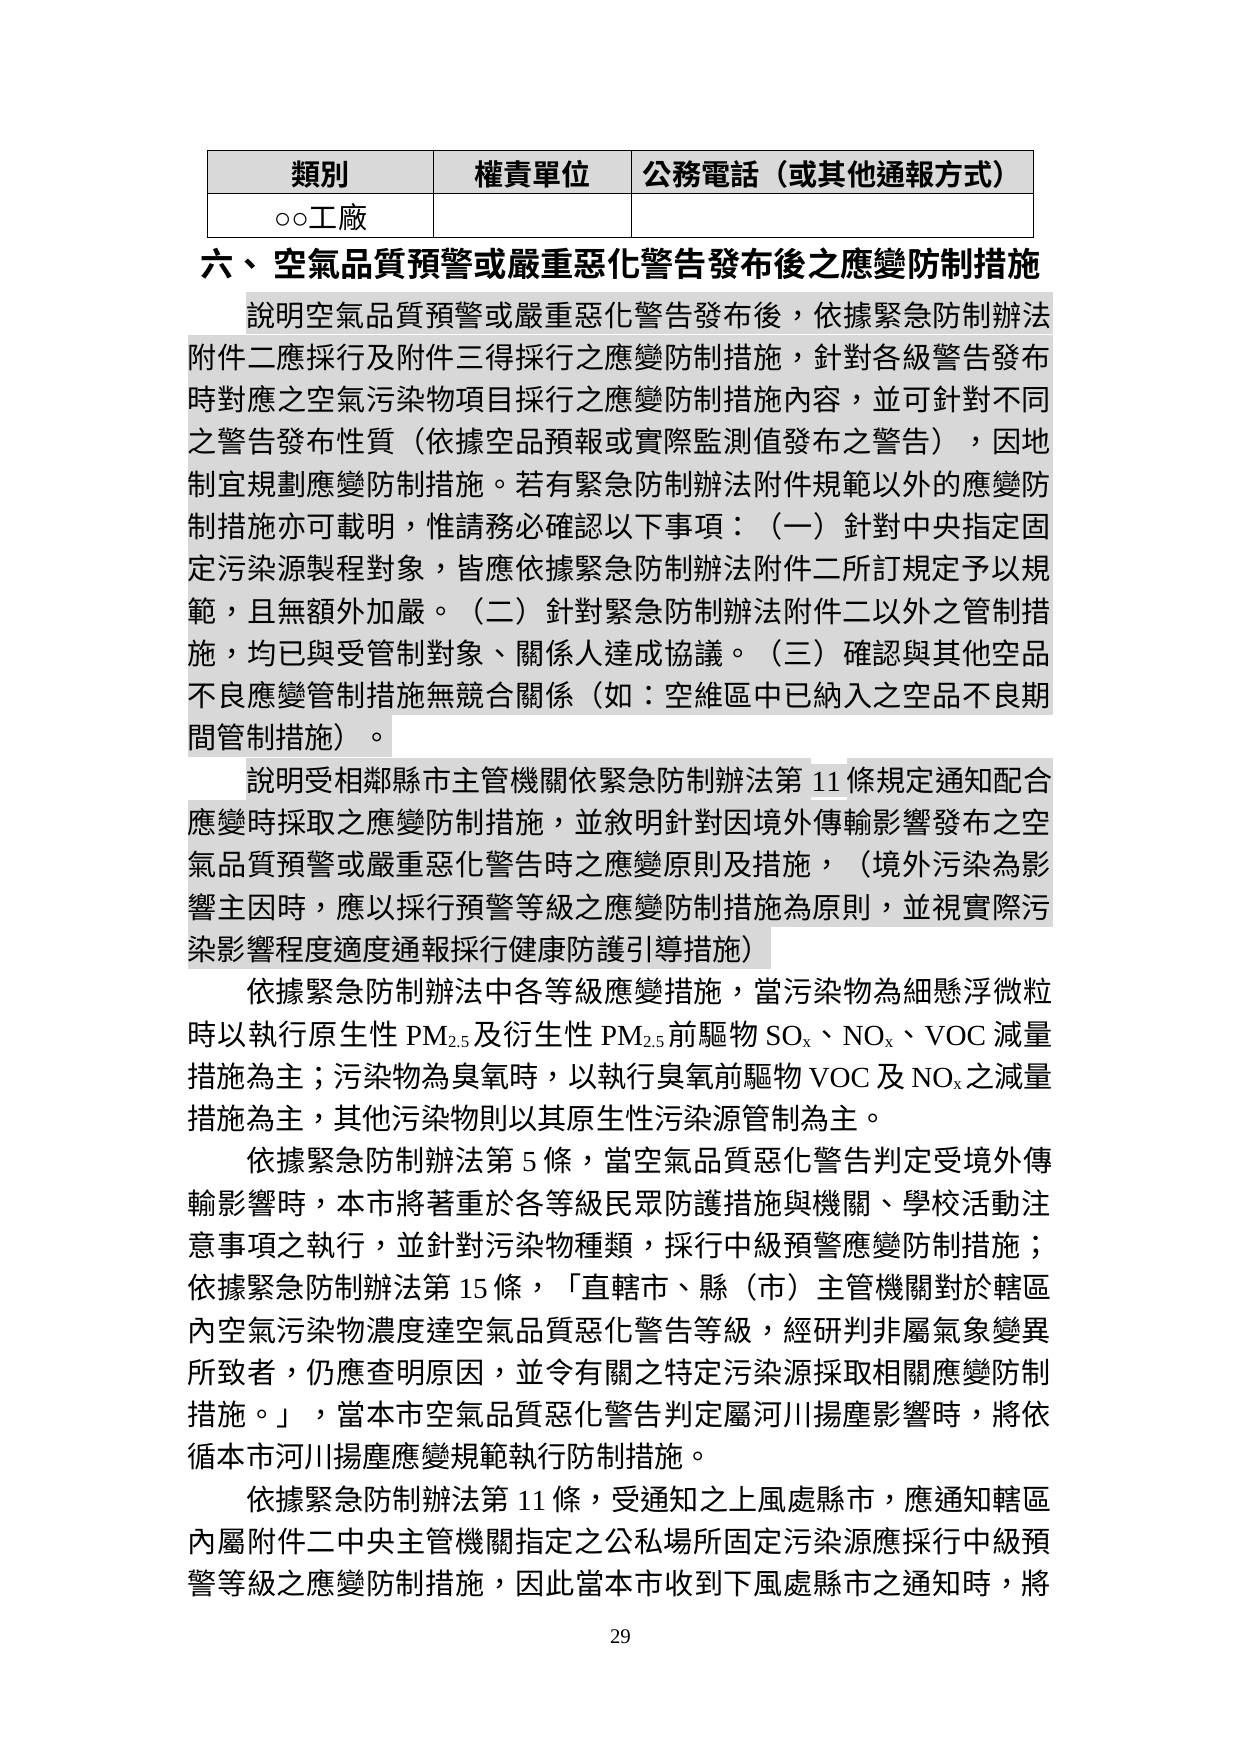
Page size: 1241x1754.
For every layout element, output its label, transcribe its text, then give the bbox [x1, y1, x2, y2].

table_header 類別 [208, 151, 433, 193]
table_cell [632, 194, 1033, 237]
table_header 權責單位 [434, 151, 631, 193]
text 依據緊急防制辦法中各等級應變措施，當污染物為細懸浮微粒時以執行原生性PM2.5及衍生性PM2.5前驅物SOx、NOx、VOC減量措施為主；污染物為臭氧時，以執行臭氧前驅物VOC及NOx之減量措施為主，其他污染物則以其原生性污染源管制為主。 [187, 969, 1053, 1138]
table_cell ○○工廠 [208, 194, 433, 237]
text 依據緊急防制辦法第11條，受通知之上風處縣市，應通知轄區內屬附件二中央主管機關指定之公私場所固定污染源應採行中級預警等級之應變防制措施，因此當本市收到下風處縣市之通知時，將 [187, 1476, 1053, 1603]
text 依據緊急防制辦法第5條，當空氣品質惡化警告判定受境外傳輸影響時，本市將著重於各等級民眾防護措施與機關、學校活動注意事項之執行，並針對污染物種類，採行中級預警應變防制措施；依據緊急防制辦法第15條，「直轄市、縣（市）主管機關對於轄區內空氣污染物濃度達空氣品質惡化警告等級，經研判非屬氣象變異所致者，仍應查明原因，並令有關之特定污染源採取相關應變防制措施。」，當本市空氣品質惡化警告判定屬河川揚塵影響時，將依循本市河川揚塵應變規範執行防制措施。 [187, 1138, 1053, 1476]
text 說明空氣品質預警或嚴重惡化警告發布後，依據緊急防制辦法附件二應採行及附件三得採行之應變防制措施，針對各級警告發布時對應之空氣污染物項目採行之應變防制措施內容，並可針對不同之警告發布性質（依據空品預報或實際監測值發布之警告），因地制宜規劃應變防制措施。若有緊急防制辦法附件規範以外的應變防制措施亦可載明，惟請務必確認以下事項：（一）針對中央指定固定污染源製程對象，皆應依據緊急防制辦法附件二所訂規定予以規範，且無額外加嚴。（二）針對緊急防制辦法附件二以外之管制措施，均已與受管制對象、關係人達成協議。（三）確認與其他空品不良應變管制措施無競合關係（如：空維區中已納入之空品不良期間管制措施）。 [187, 292, 1053, 757]
table_cell [434, 194, 631, 237]
subtitle 空氣品質預警或嚴重惡化警告發布後之應變防制措施 [187, 238, 1053, 286]
table_header 公務電話（或其他通報方式） [632, 151, 1033, 193]
text 說明受相鄰縣市主管機關依緊急防制辦法第11條規定通知配合應變時採取之應變防制措施，並敘明針對因境外傳輸影響發布之空氣品質預警或嚴重惡化警告時之應變原則及措施，（境外污染為影響主因時，應以採行預警等級之應變防制措施為原則，並視實際污染影響程度適度通報採行健康防護引導措施） [187, 757, 1053, 969]
